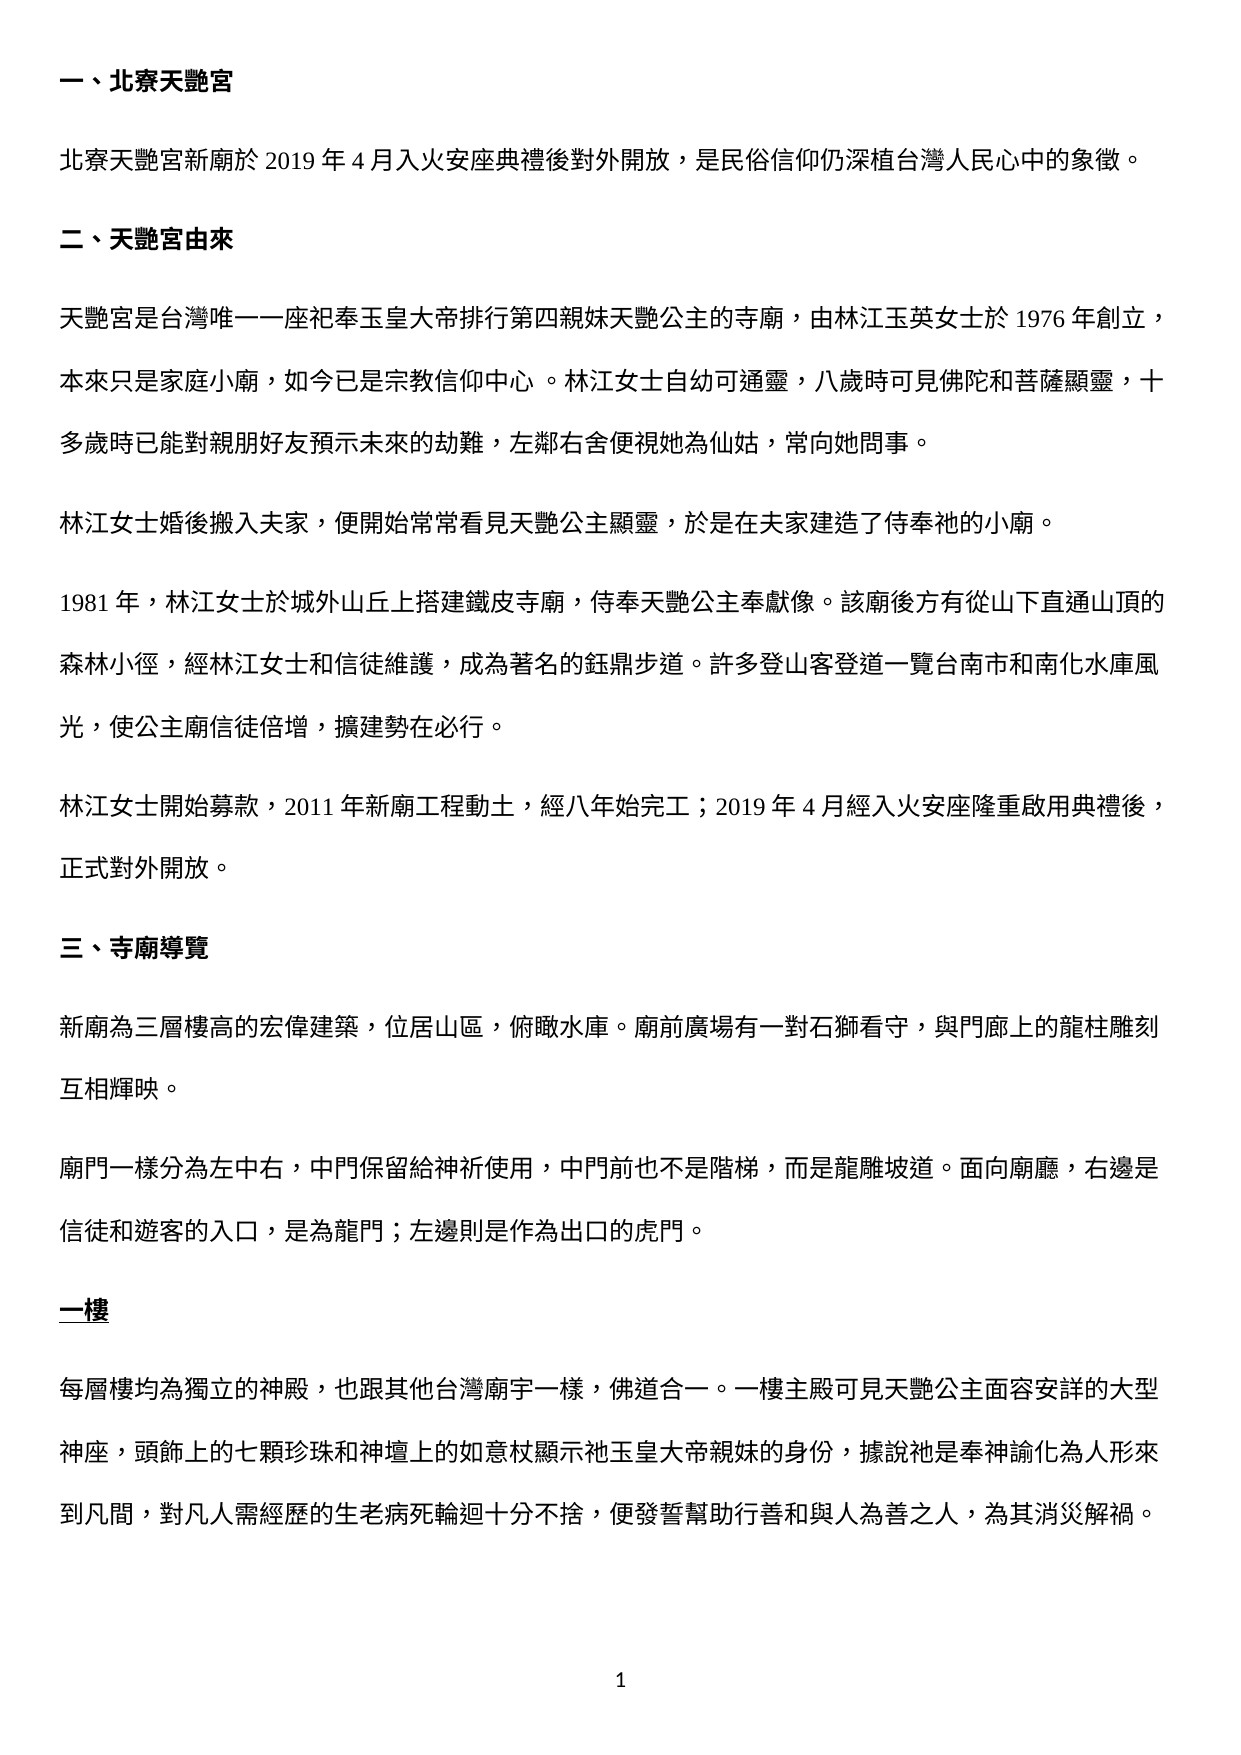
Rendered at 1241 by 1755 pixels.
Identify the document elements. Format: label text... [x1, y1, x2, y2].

text 一、北寮天艷宮 [59, 38, 1181, 100]
text 林江女士婚後搬入夫家，便開始常常看見天艷公主顯靈，於是在夫家建造了侍奉祂的小廟。 [59, 479, 1181, 542]
text 1981 年，林江女士於城外山丘上搭建鐵皮寺廟，侍奉天艷公主奉獻像。該廟後方有從山下直通山頂的森林小徑，經林江女士和信徒維護，成為著名的鈺鼎步道。許多登山客登道一覽台南市和南化水庫風光，使公主廟信徒倍增，擴建勢在必行。 [59, 559, 1181, 746]
text 天艷宮是台灣唯一一座祀奉玉皇大帝排行第四親妹天艷公主的寺廟，由林江玉英女士於 1976 年創立，本來只是家庭小廟，如今已是宗教信仰中心 。林江女士自幼可通靈，八歲時可見佛陀和菩薩顯靈，十多歲時已能對親朋好友預示未來的劫難，左鄰右舍便視她為仙姑，常向她問事。 [59, 275, 1181, 463]
text 林江女士開始募款，2011 年新廟工程動土，經八年始完工；2019 年 4 月經入火安座隆重啟用典禮後，正式對外開放。 [59, 763, 1181, 888]
text 廟門一樣分為左中右，中門保留給神祈使用，中門前也不是階梯，而是龍雕坡道。面向廟廳，右邊是信徒和遊客的入口，是為龍門；左邊則是作為出口的虎門。 [59, 1125, 1181, 1250]
text 一樓 [59, 1267, 1181, 1329]
text 新廟為三層樓高的宏偉建築，位居山區，俯瞰水庫。廟前廣場有一對石獅看守，與門廊上的龍柱雕刻互相輝映。 [59, 984, 1181, 1109]
text 北寮天艷宮新廟於 2019 年 4 月入火安座典禮後對外開放，是民俗信仰仍深植台灣人民心中的象徵。 [59, 117, 1181, 179]
text 三、寺廟導覽 [59, 904, 1181, 967]
text 二、天艷宮由來 [59, 196, 1181, 259]
text 每層樓均為獨立的神殿，也跟其他台灣廟宇一樣，佛道合一。一樓主殿可見天艷公主面容安詳的大型神座，頭飾上的七顆珍珠和神壇上的如意杖顯示祂玉皇大帝親妹的身份，據說祂是奉神諭化為人形來到凡間，對凡人需經歷的生老病死輪迴十分不捨，便發誓幫助行善和與人為善之人，為其消災解禍。 [59, 1346, 1181, 1534]
